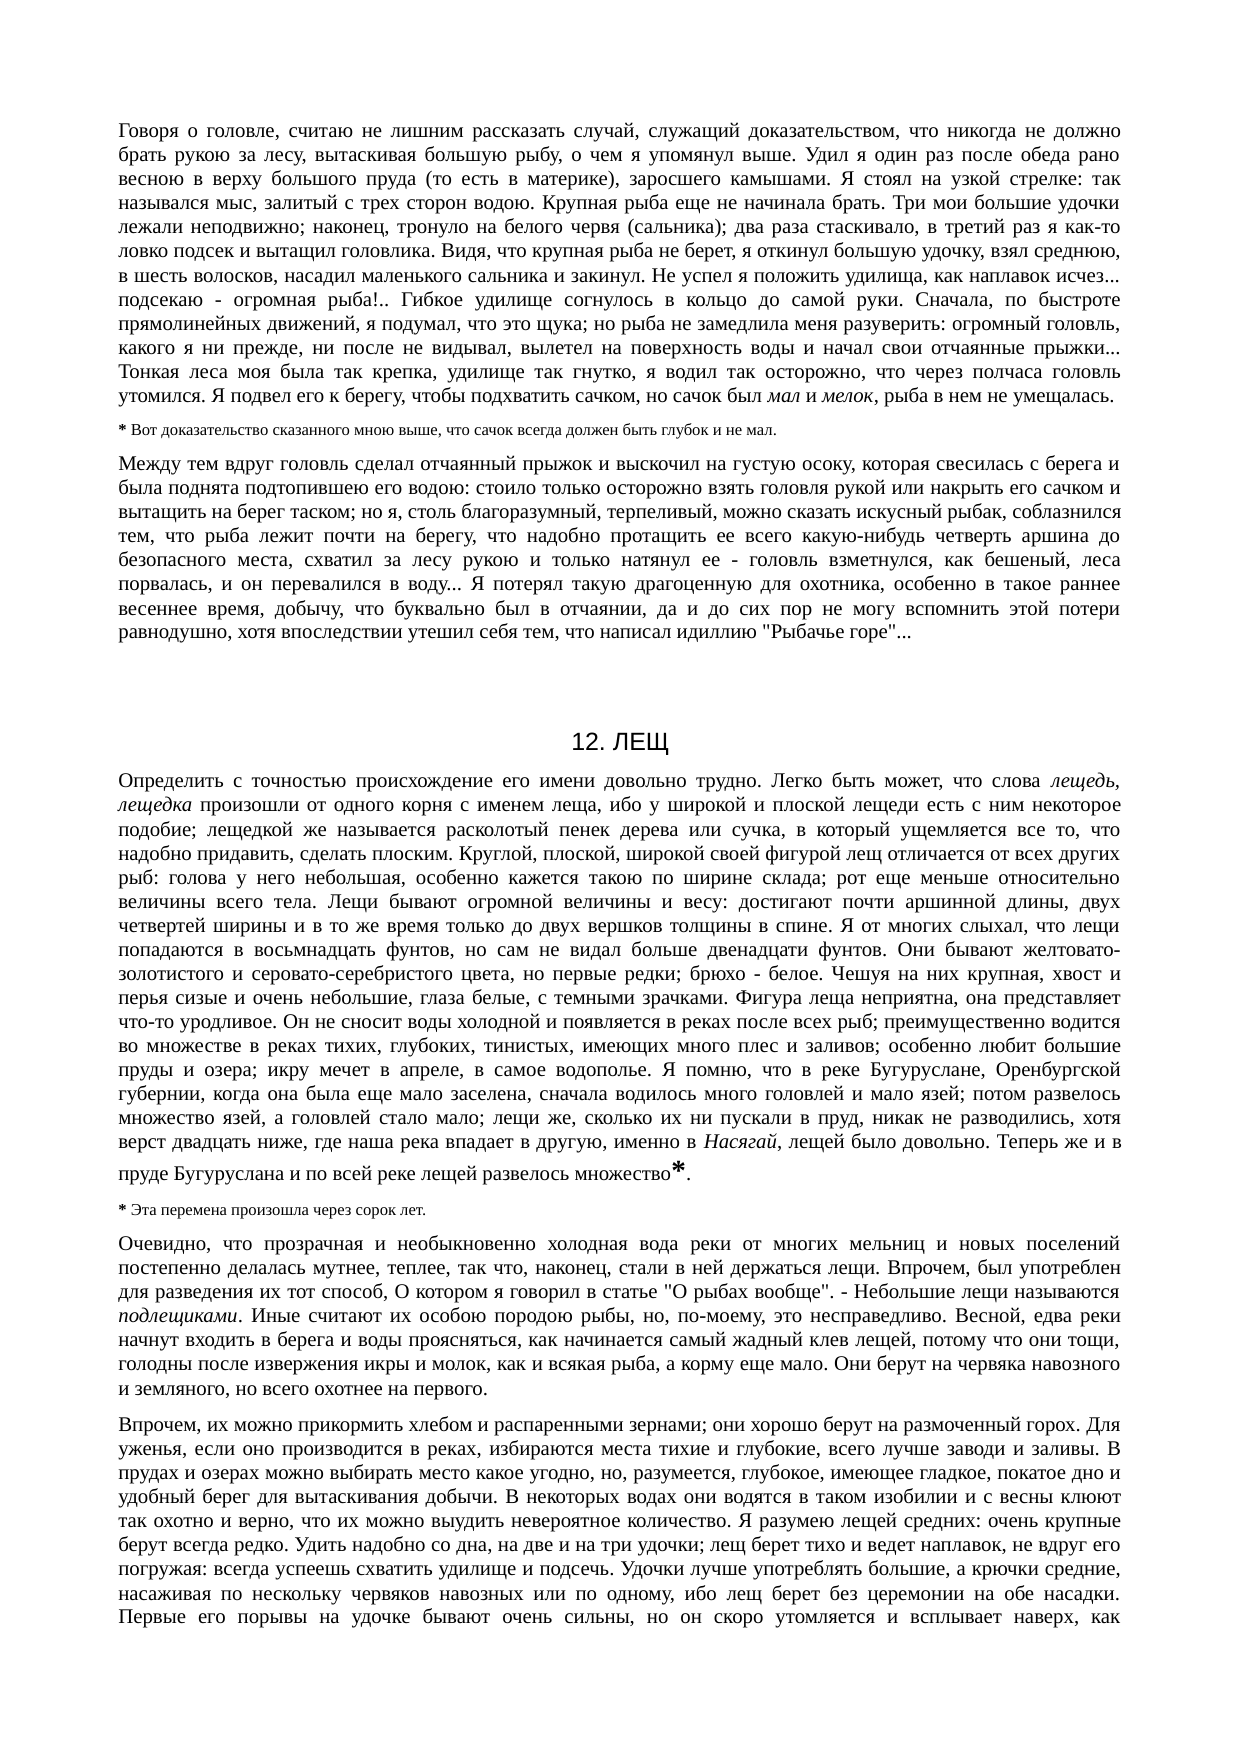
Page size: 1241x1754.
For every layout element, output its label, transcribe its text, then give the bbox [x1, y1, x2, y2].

subtitle 12. ЛЕЩ [118, 727, 1122, 756]
text * Вот доказательство сказанного мною выше, что сачок всегда должен быть глубок и не мал. [118, 419, 1122, 438]
text Очевидно, что прозрачная и необыкновенно холодная вода реки от многих мельниц и новых поселений постепенно делалась мутнее, теплее, так что, наконец, стали в ней держаться лещи. Впрочем, был употреблен для разведения их тот способ, О котором я говорил в статье "О рыбах вообще". - Небольшие лещи называются подлещиками. Иные считают их особою породою рыбы, но, по-моему, это несправедливо. Весной, едва реки начнут входить в берега и воды проясняться, как начинается самый жадный клев лещей, потому что они тощи, голодны после извержения икры и молок, как и всякая рыба, а корму еще мало. Они берут на червяка навозного и земляного, но всего охотнее на первого. [118, 1231, 1122, 1399]
text Определить с точностью происхождение его имени довольно трудно. Легко быть может, что слова лещедь, лещедка произошли от одного корня с именем леща, ибо у широкой и плоской лещеди есть с ним некоторое подобие; лещедкой же называется расколотый пенек дерева или сучка, в который ущемляется все то, что надобно придавить, сделать плоским. Круглой, плоской, широкой своей фигурой лещ отличается от всех других рыб: голова у него небольшая, особенно кажется такою по ширине склада; рот еще меньше относительно величины всего тела. Лещи бывают огромной величины и весу: достигают почти аршинной длины, двух четвертей ширины и в то же время только до двух вершков толщины в спине. Я от многих слыхал, что лещи попадаются в восьмнадцать фунтов, но сам не видал больше двенадцати фунтов. Они бывают желтовато-золотистого и серовато-серебристого цвета, но первые редки; брюхо - белое. Чешуя на них крупная, хвост и перья сизые и очень небольшие, глаза белые, с темными зрачками. Фигура леща неприятна, она представляет что-то уродливое. Он не сносит воды холодной и появляется в реках после всех рыб; преимущественно водится во множестве в реках тихих, глубоких, тинистых, имеющих много плес и заливов; особенно любит большие пруды и озера; икру мечет в апреле, в самое водополье. Я помню, что в реке Бугуруслане, Оренбургской губернии, когда она была еще мало заселена, сначала водилось много головлей и мало язей; потом развелось множество язей, а головлей стало мало; лещи же, сколько их ни пускали в пруд, никак не разводились, хотя верст двадцать ниже, где наша река впадает в другую, именно в Насягай, лещей было довольно. Теперь же и в пруде Бугуруслана и по всей реке лещей развелось множество*. [118, 768, 1122, 1187]
text * Эта перемена произошла через сорок лет. [118, 1199, 1122, 1218]
text Впрочем, их можно прикормить хлебом и распаренными зернами; они хорошо берут на размоченный горох. Для уженья, если оно производится в реках, избираются места тихие и глубокие, всего лучше заводи и заливы. В прудах и озерах можно выбирать место какое угодно, но, разумеется, глубокое, имеющее гладкое, покатое дно и удобный берег для вытаскивания добычи. В некоторых водах они водятся в таком изобилии и с весны клюют так охотно и верно, что их можно выудить невероятное количество. Я разумею лещей средних: очень крупные берут всегда редко. Удить надобно со дна, на две и на три удочки; лещ берет тихо и ведет наплавок, не вдруг его погружая: всегда успеешь схватить удилище и подсечь. Удочки лучше употреблять большие, а крючки средние, насаживая по нескольку червяков навозных или по одному, ибо лещ берет без церемонии на обе насадки. Первые его порывы на удочке бывают очень сильны, но он скоро утомляется и всплывает наверх, как [118, 1412, 1122, 1628]
text Между тем вдруг головль сделал отчаянный прыжок и выскочил на густую осоку, которая свесилась с берега и была поднята подтопившею его водою: стоило только осторожно взять головля рукой или накрыть его сачком и вытащить на берег таском; но я, столь благоразумный, терпеливый, можно сказать искусный рыбак, соблазнился тем, что рыба лежит почти на берегу, что надобно протащить ее всего какую-нибудь четверть аршина до безопасного места, схватил за лесу рукою и только натянул ее - головль взметнулся, как бешеный, леса порвалась, и он перевалился в воду... Я потерял такую драгоценную для охотника, особенно в такое раннее весеннее время, добычу, что буквально был в отчаянии, да и до сих пор не могу вспомнить этой потери равнодушно, хотя впоследствии утешил себя тем, что написал идиллию "Рыбачье горе"... [118, 451, 1122, 643]
text Говоря о головле, считаю не лишним рассказать случай, служащий доказательством, что никогда не должно брать рукою за лесу, вытаскивая большую рыбу, о чем я упомянул выше. Удил я один раз после обеда рано весною в верху большого пруда (то есть в материке), заросшего камышами. Я стоял на узкой стрелке: так назывался мыс, залитый с трех сторон водою. Крупная рыба еще не начинала брать. Три мои большие удочки лежали неподвижно; наконец, тронуло на белого червя (сальника); два раза стаскивало, в третий раз я как-то ловко подсек и вытащил головлика. Видя, что крупная рыба не берет, я откинул большую удочку, взял среднюю, в шесть волосков, насадил маленького сальника и закинул. Не успел я положить удилища, как наплавок исчез... подсекаю - огромная рыба!.. Гибкое удилище согнулось в кольцо до самой руки. Сначала, по быстроте прямолинейных движений, я подумал, что это щука; но рыба не замедлила меня разуверить: огромный головль, какого я ни прежде, ни после не видывал, вылетел на поверхность воды и начал свои отчаянные прыжки... Тонкая леса моя была так крепка, удилище так гнутко, я водил так осторожно, что через полчаса головль утомился. Я подвел его к берегу, чтобы подхватить сачком, но сачок был мал и мелок, рыба в нем не умещалась. [118, 118, 1122, 407]
